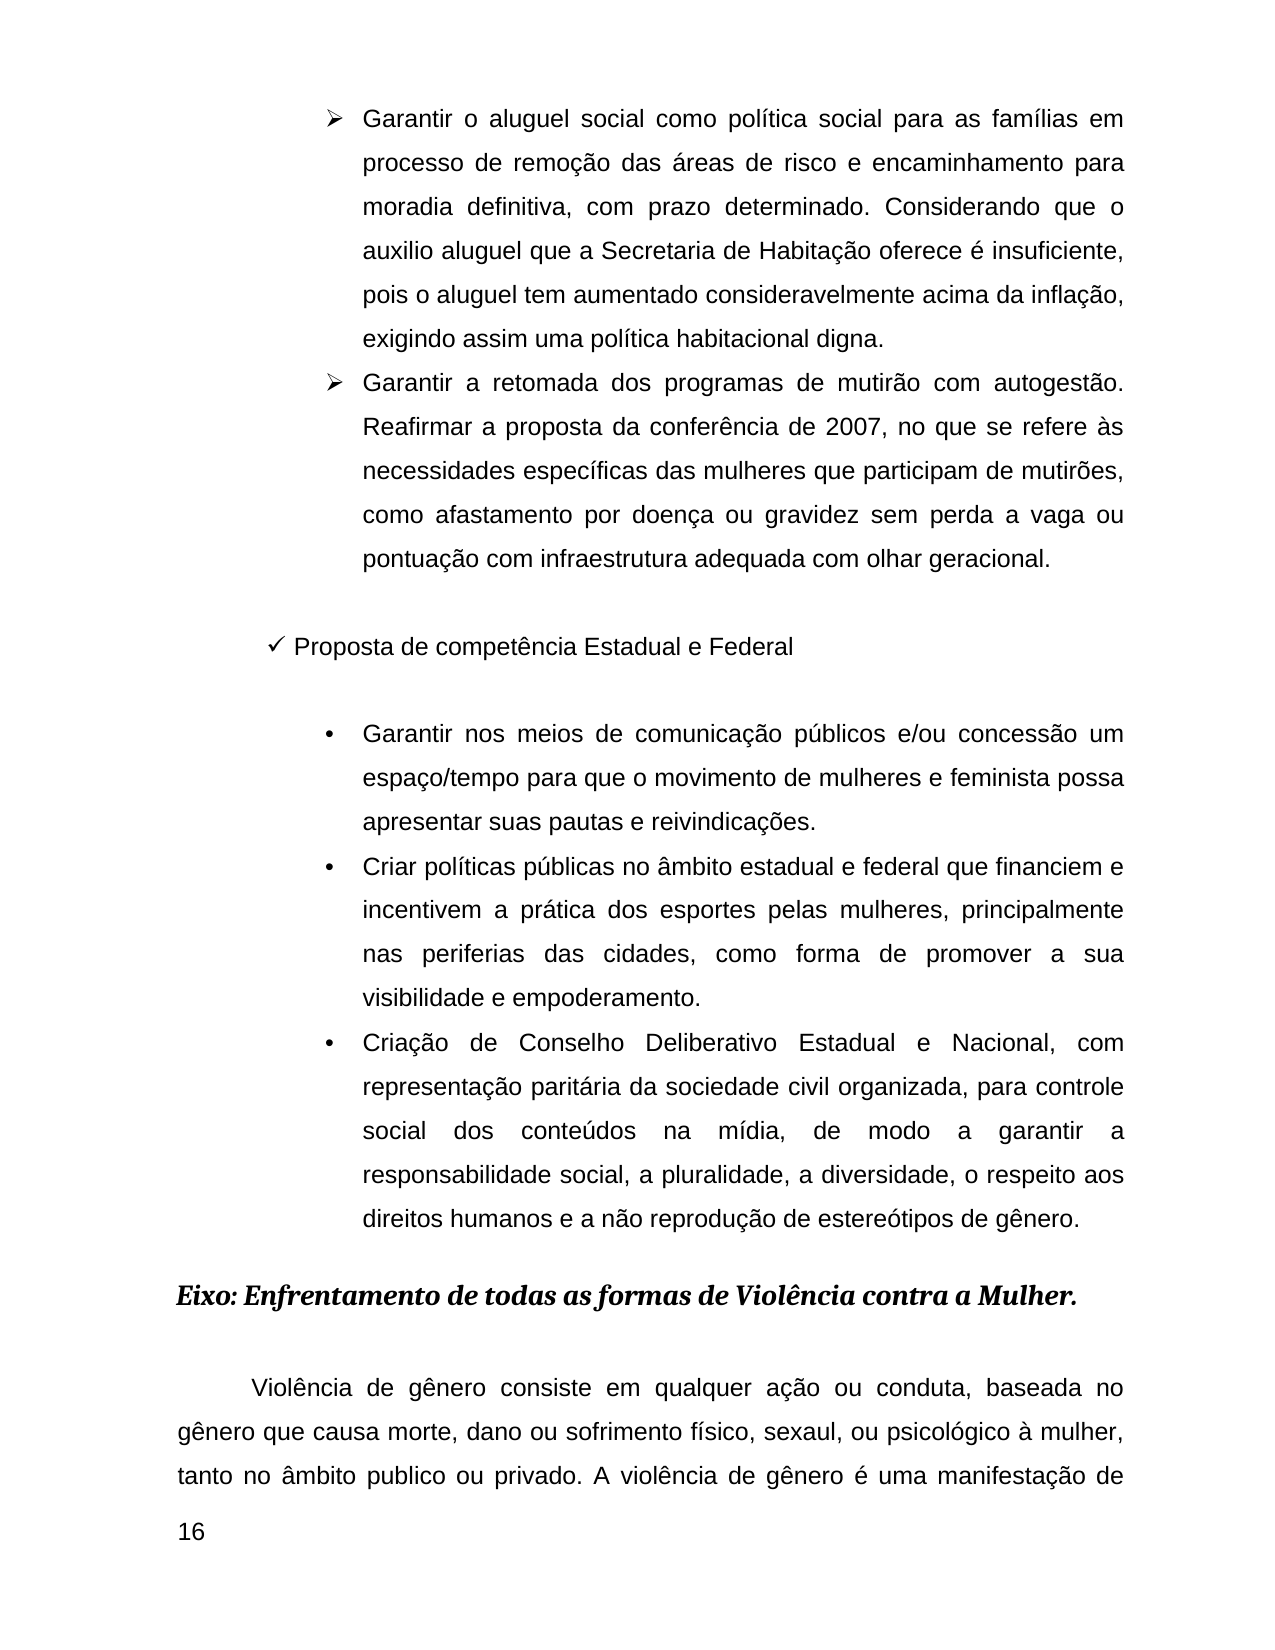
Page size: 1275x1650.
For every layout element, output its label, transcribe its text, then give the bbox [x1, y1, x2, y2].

text Violência de gênero consiste em qualquer ação ou conduta, baseada no gênero que causa morte, dano ou sofrimento físico, sexaul, ou psicológico à mulher, tanto no âmbito publico ou privado. A violência de gênero é uma manifestação de [177, 1373, 1126, 1490]
text Eixo: Enfrentamento de todas as formas de Violência contra a Mulher. [176, 1279, 1126, 1312]
list Garantir a retomada dos programas de mutirão com autogestão. Reafirmar a proposta da conferência de 2007, no que se refere às necessidades específicas das mulheres que participam de mutirões, como afastamento por doença ou gravidez sem perda a vaga ou pontuação com infraestrutura adequada com olhar geracional. [325, 368, 1126, 573]
list Garantir nos meios de comunicação públicos e/ou concessão um espaço/tempo para que o movimento de mulheres e feminista possa apresentar suas pautas e reivindicações. [325, 719, 1126, 836]
list Criar políticas públicas no âmbito estadual e federal que financiem e incentivem a prática dos esportes pelas mulheres, principalmente nas periferias das cidades, como forma de promover a sua visibilidade e empoderamento. [325, 852, 1126, 1012]
list Garantir o aluguel social como política social para as famílias em processo de remoção das áreas de risco e encaminhamento para moradia definitiva, com prazo determinado. Considerando que o auxilio aluguel que a Secretaria de Habitação oferece é insuficiente, pois o aluguel tem aumentado consideravelmente acima da inflação, exigindo assim uma política habitacional digna. [325, 104, 1126, 352]
list Criação de Conselho Deliberativo Estadual e Nacional, com representação paritária da sociedade civil organizada, para controle social dos conteúdos na mídia, de modo a garantir a responsabilidade social, a pluralidade, a diversidade, o respeito aos direitos humanos e a não reprodução de estereótipos de gênero. [325, 1028, 1126, 1232]
text  Proposta de competência Estadual e Federal [266, 632, 1126, 660]
